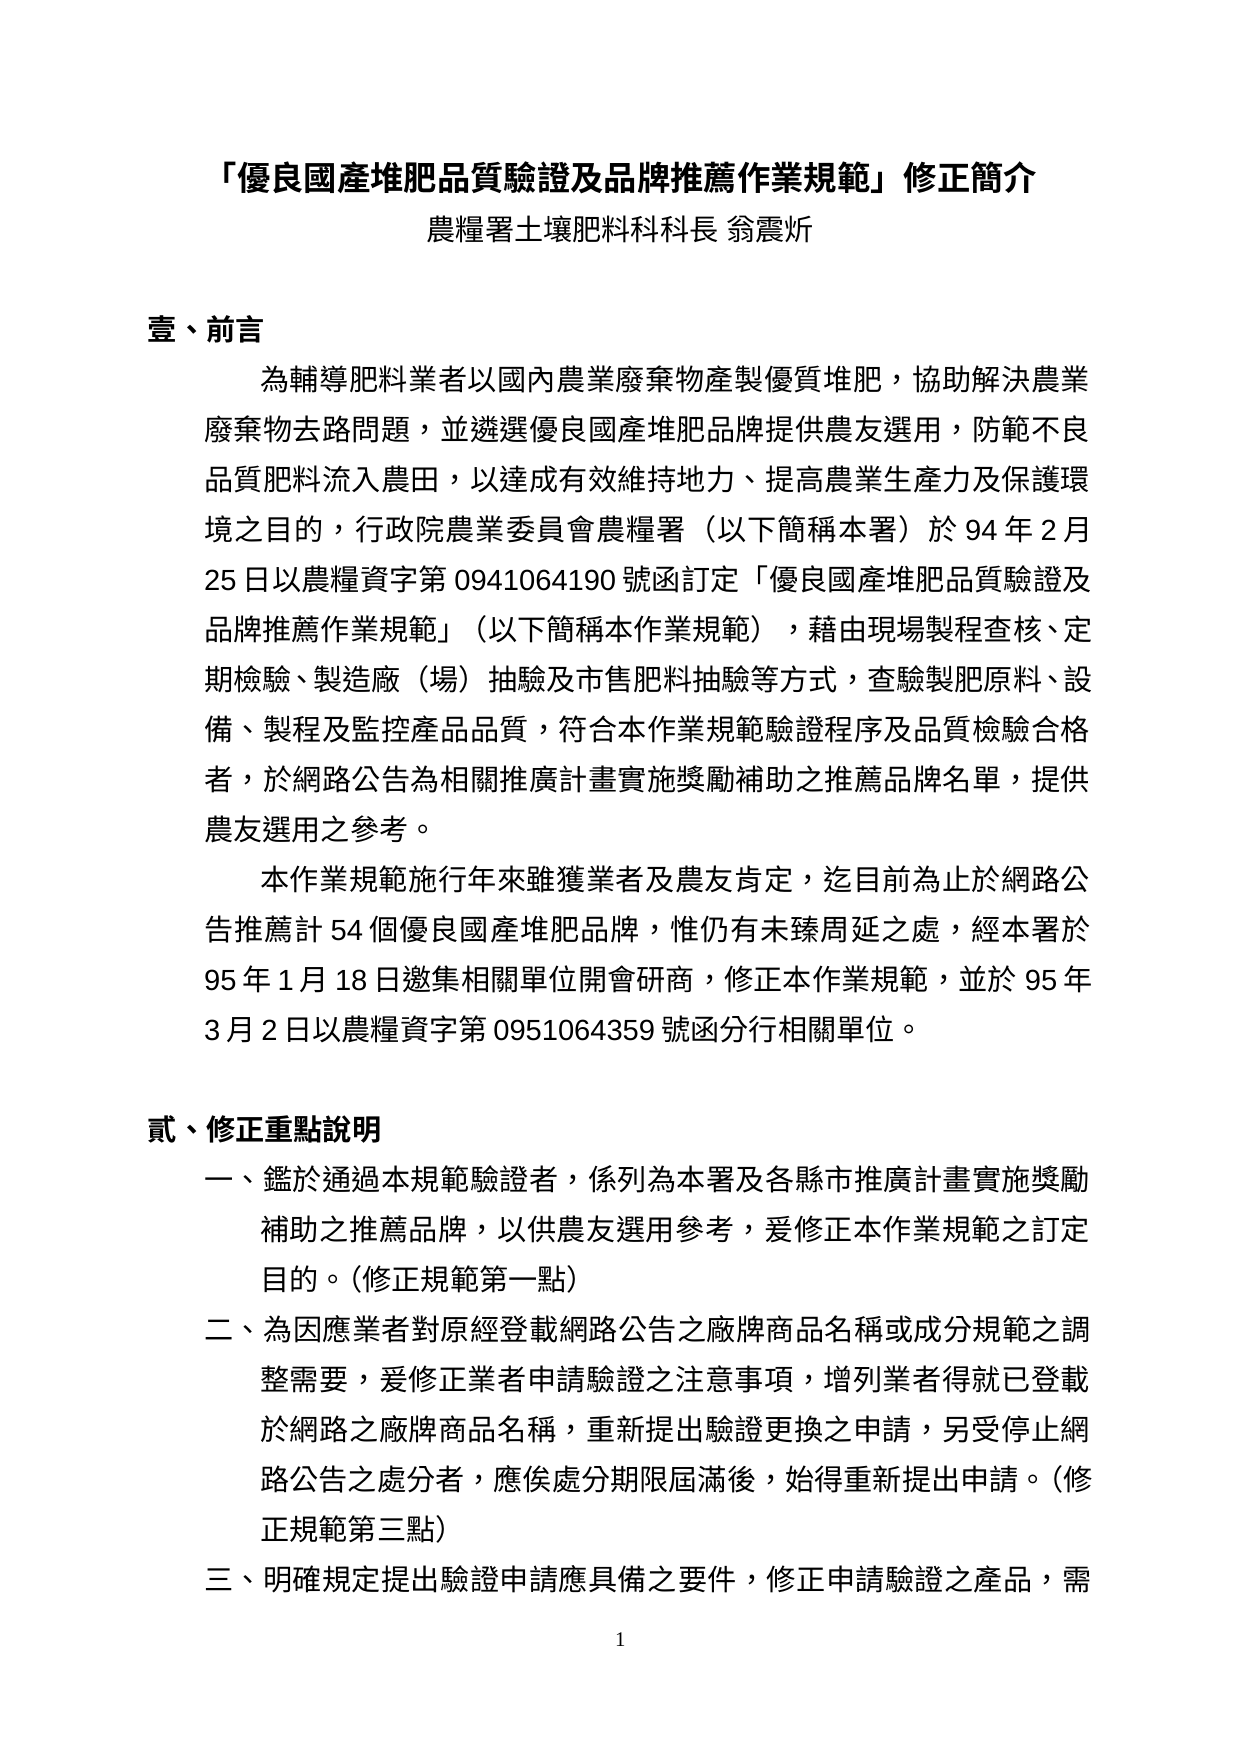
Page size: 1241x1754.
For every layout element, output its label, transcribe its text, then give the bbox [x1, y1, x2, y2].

text 貳、修正重點說明 [148, 1100, 1092, 1150]
text 本作業規範施行年來雖獲業者及農友肯定，迄目前為止於網路公告推薦計54個優良國產堆肥品牌，惟仍有未臻周延之處，經本署於95年1月18日邀集相關單位開會研商，修正本作業規範，並於95年3月2日以農糧資字第0951064359號函分行相關單位。 [204, 850, 1092, 1050]
text 「優良國產堆肥品質驗證及品牌推薦作業規範」修正簡介 [148, 150, 1092, 200]
text 二、為因應業者對原經登載網路公告之廠牌商品名稱或成分規範之調整需要，爰修正業者申請驗證之注意事項，增列業者得就已登載於網路之廠牌商品名稱，重新提出驗證更換之申請，另受停止網路公告之處分者，應俟處分期限屆滿後，始得重新提出申請。（修正規範第三點） [204, 1300, 1092, 1550]
text 一、鑑於通過本規範驗證者，係列為本署及各縣市推廣計畫實施獎勵補助之推薦品牌，以供農友選用參考，爰修正本作業規範之訂定目的。（修正規範第一點） [204, 1150, 1092, 1300]
text 為輔導肥料業者以國內農業廢棄物產製優質堆肥，協助解決農業廢棄物去路問題，並遴選優良國產堆肥品牌提供農友選用，防範不良品質肥料流入農田，以達成有效維持地力、提高農業生產力及保護環境之目的，行政院農業委員會農糧署（以下簡稱本署）於94年2月25日以農糧資字第0941064190號函訂定「優良國產堆肥品質驗證及品牌推薦作業規範」（以下簡稱本作業規範），藉由現場製程查核、定期檢驗、製造廠（場）抽驗及市售肥料抽驗等方式，查驗製肥原料、設備、製程及監控產品品質，符合本作業規範驗證程序及品質檢驗合格者，於網路公告為相關推廣計畫實施獎勵補助之推薦品牌名單，提供農友選用之參考。 [204, 350, 1092, 850]
text 壹、前言 [148, 300, 1092, 350]
text 三、明確規定提出驗證申請應具備之要件，修正申請驗證之產品，需 [204, 1550, 1092, 1600]
text 農糧署土壤肥料科科長 翁震炘 [148, 200, 1092, 250]
